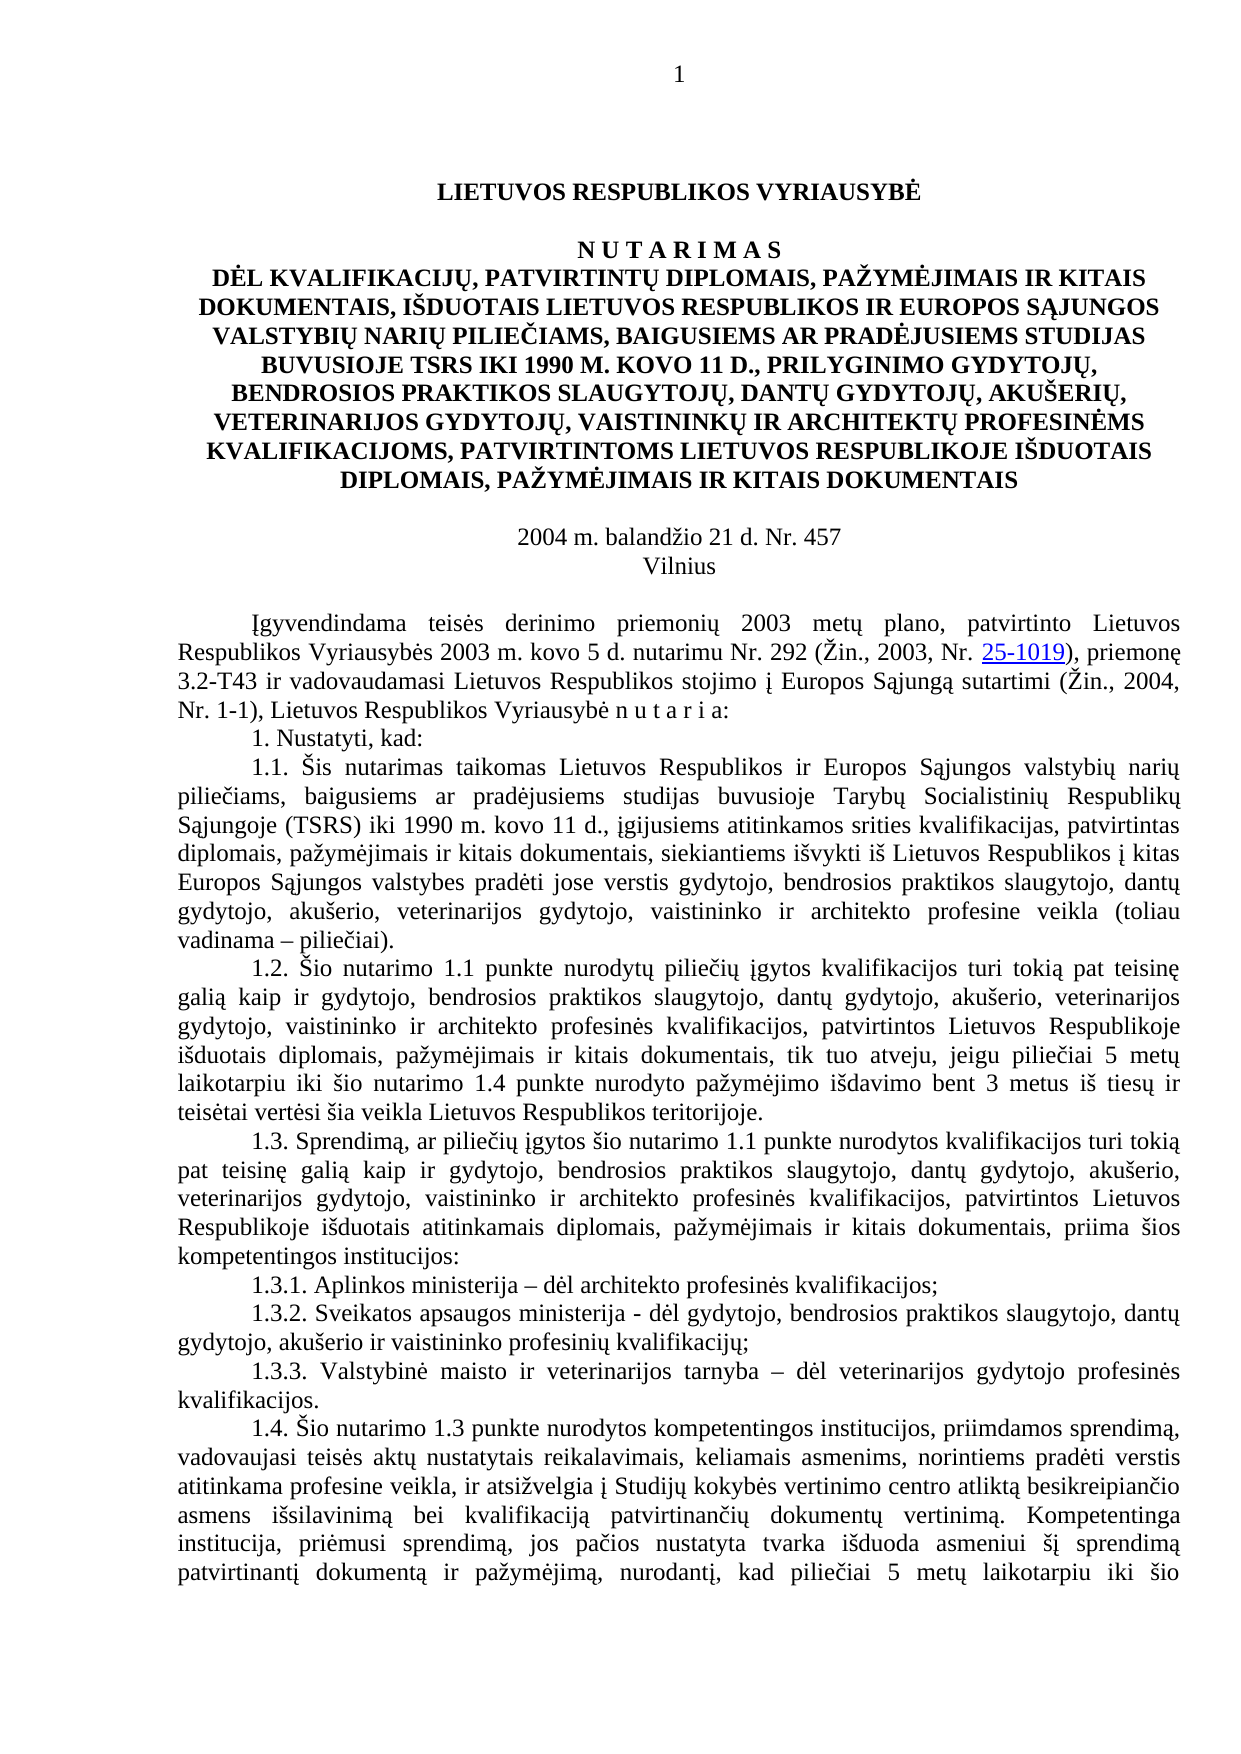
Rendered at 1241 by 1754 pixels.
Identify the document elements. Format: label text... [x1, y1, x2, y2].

text N U T A R I M A S [177, 235, 1181, 263]
text 1.3.3. Valstybinė maisto ir veterinarijos tarnyba – dėl veterinarijos gydytojo profesinės kvalifikacijos. [177, 1356, 1181, 1413]
text 1.4. Šio nutarimo 1.3 punkte nurodytos kompetentingos institucijos, priimdamos sprendimą, vadovaujasi teisės aktų nustatytais reikalavimais, keliamais asmenims, norintiems pradėti verstis atitinkama profesine veikla, ir atsižvelgia į Studijų kokybės vertinimo centro atliktą besikreipiančio asmens išsilavinimą bei kvalifikaciją patvirtinančių dokumentų vertinimą. Kompetentinga institucija, priėmusi sprendimą, jos pačios nustatyta tvarka išduoda asmeniui šį sprendimą patvirtinantį dokumentą ir pažymėjimą, nurodantį, kad piliečiai 5 metų laikotarpiu iki šio [177, 1413, 1181, 1586]
text Įgyvendindama teisės derinimo priemonių 2003 metų plano, patvirtinto Lietuvos Respublikos Vyriausybės 2003 m. kovo 5 d. nutarimu Nr. 292 (Žin., 2003, Nr. 25-1019), priemonę 3.2-T43 ir vadovaudamasi Lietuvos Respublikos stojimo į Europos Sąjungą sutartimi (Žin., 2004, Nr. 1-1), Lietuvos Respublikos Vyriausybė nutaria: [177, 608, 1181, 723]
text 1.3.1. Aplinkos ministerija – dėl architekto profesinės kvalifikacijos; [177, 1270, 1181, 1298]
text DĖL KVALIFIKACIJŲ, PATVIRTINTŲ DIPLOMAIS, PAŽYMĖJIMAIS IR KITAIS DOKUMENTAIS, IŠDUOTAIS LIETUVOS RESPUBLIKOS IR EUROPOS SĄJUNGOS VALSTYBIŲ NARIŲ PILIEČIAMS, BAIGUSIEMS AR PRADĖJUSIEMS STUDIJAS BUVUSIOJE TSRS IKI 1990 M. KOVO 11 D., PRILYGINIMO GYDYTOJŲ, BENDROSIOS PRAKTIKOS SLAUGYTOJŲ, DANTŲ GYDYTOJŲ, AKUŠERIŲ, VETERINARIJOS GYDYTOJŲ, VAISTININKŲ IR ARCHITEKTŲ PROFESINĖMS KVALIFIKACIJOMS, PATVIRTINTOMS LIETUVOS RESPUBLIKOJE IŠDUOTAIS DIPLOMAIS, PAŽYMĖJIMAIS IR KITAIS DOKUMENTAIS [177, 263, 1181, 493]
text Vilnius [177, 551, 1181, 580]
text 1.3. Sprendimą, ar piliečių įgytos šio nutarimo 1.1 punkte nurodytos kvalifikacijos turi tokią pat teisinę galią kaip ir gydytojo, bendrosios praktikos slaugytojo, dantų gydytojo, akušerio, veterinarijos gydytojo, vaistininko ir architekto profesinės kvalifikacijos, patvirtintos Lietuvos Respublikoje išduotais atitinkamais diplomais, pažymėjimais ir kitais dokumentais, priima šios kompetentingos institucijos: [177, 1126, 1181, 1270]
text 1. Nustatyti, kad: [177, 723, 1181, 752]
text 1.2. Šio nutarimo 1.1 punkte nurodytų piliečių įgytos kvalifikacijos turi tokią pat teisinę galią kaip ir gydytojo, bendrosios praktikos slaugytojo, dantų gydytojo, akušerio, veterinarijos gydytojo, vaistininko ir architekto profesinės kvalifikacijos, patvirtintos Lietuvos Respublikoje išduotais diplomais, pažymėjimais ir kitais dokumentais, tik tuo atveju, jeigu piliečiai 5 metų laikotarpiu iki šio nutarimo 1.4 punkte nurodyto pažymėjimo išdavimo bent 3 metus iš tiesų ir teisėtai vertėsi šia veikla Lietuvos Respublikos teritorijoje. [177, 953, 1181, 1126]
text LIETUVOS RESPUBLIKOS VYRIAUSYBĖ [177, 177, 1181, 206]
text 1.3.2. Sveikatos apsaugos ministerija - dėl gydytojo, bendrosios praktikos slaugytojo, dantų gydytojo, akušerio ir vaistininko profesinių kvalifikacijų; [177, 1298, 1181, 1356]
text 2004 m. balandžio 21 d. Nr. 457 [177, 522, 1181, 551]
text 1.1. Šis nutarimas taikomas Lietuvos Respublikos ir Europos Sąjungos valstybių narių piliečiams, baigusiems ar pradėjusiems studijas buvusioje Tarybų Socialistinių Respublikų Sąjungoje (TSRS) iki 1990 m. kovo 11 d., įgijusiems atitinkamos srities kvalifikacijas, patvirtintas diplomais, pažymėjimais ir kitais dokumentais, siekiantiems išvykti iš Lietuvos Respublikos į kitas Europos Sąjungos valstybes pradėti jose verstis gydytojo, bendrosios praktikos slaugytojo, dantų gydytojo, akušerio, veterinarijos gydytojo, vaistininko ir architekto profesine veikla (toliau vadinama – piliečiai). [177, 752, 1181, 953]
